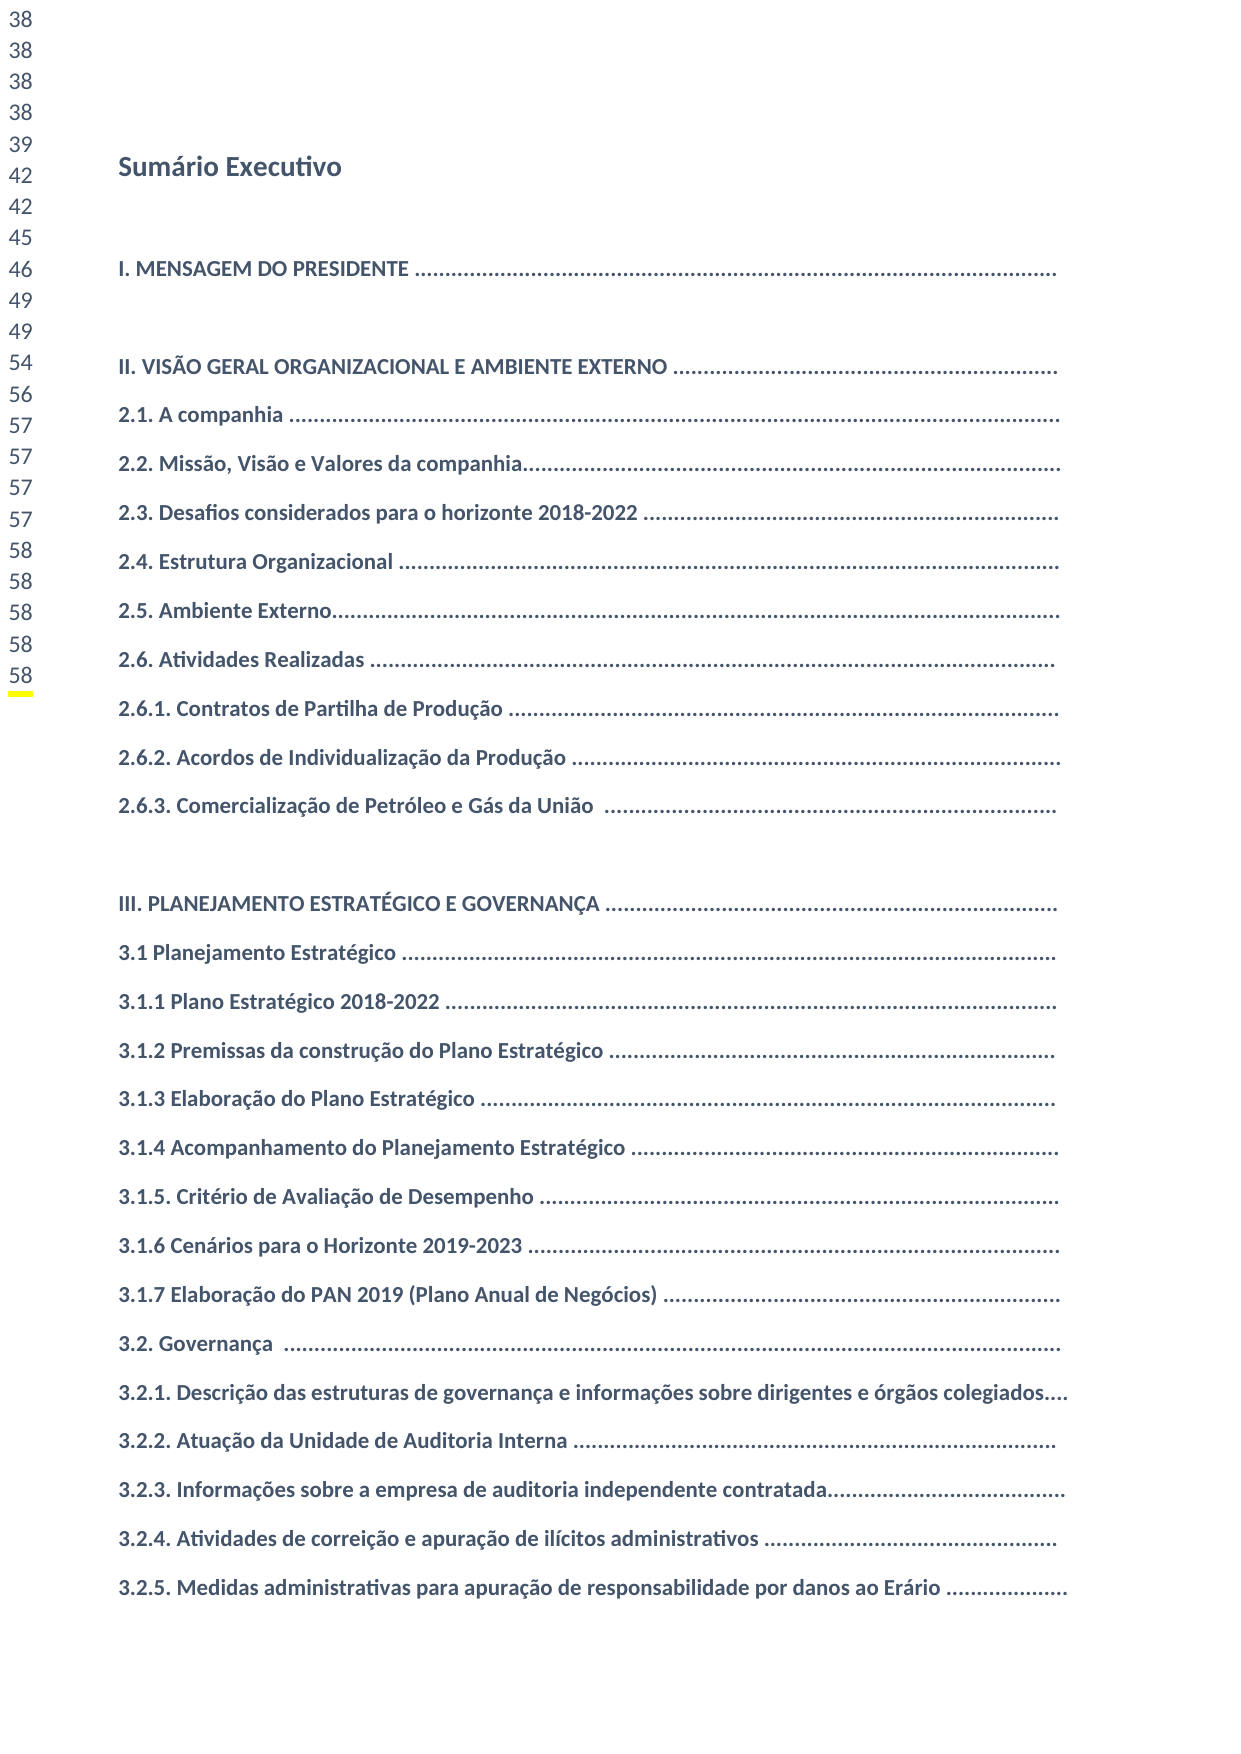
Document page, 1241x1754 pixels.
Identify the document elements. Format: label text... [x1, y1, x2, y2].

list 3.1.7 Elaboração do PAN 2019 (Plano Anual de Negócios) ................................................................. [118, 1280, 1078, 1308]
list 2.1. A companhia .............................................................................................................................. [118, 401, 1078, 429]
list 3.2.3. Informações sobre a empresa de auditoria independente contratada....................................... [118, 1475, 1078, 1503]
list I. MENSAGEM DO PRESIDENTE ......................................................................................................... [118, 254, 1078, 282]
list 3.1.2 Premissas da construção do Plano Estratégico ......................................................................... [118, 1036, 1078, 1064]
list 3.1.1 Plano Estratégico 2018-2022 .................................................................................................... [118, 987, 1078, 1015]
list 2.6.3. Comercialização de Petróleo e Gás da União .......................................................................... [118, 791, 1078, 819]
list II. VISÃO GERAL ORGANIZACIONAL E AMBIENTE EXTERNO ............................................................... [118, 352, 1078, 380]
list 2.5. Ambiente Externo....................................................................................................................... [118, 596, 1078, 624]
list 2.3. Desafios considerados para o horizonte 2018-2022 .................................................................... [118, 498, 1078, 526]
list 3.2.5. Medidas administrativas para apuração de responsabilidade por danos ao Erário .................... [118, 1573, 1078, 1601]
list 3.1.6 Cenários para o Horizonte 2019-2023 ....................................................................................... [118, 1231, 1078, 1259]
list 2.6.2. Acordos de Individualização da Produção ................................................................................ [118, 743, 1078, 771]
list 3.2.4. Atividades de correição e apuração de ilícitos administrativos ................................................ [118, 1524, 1078, 1552]
list 2.6. Atividades Realizadas ................................................................................................................ [118, 645, 1078, 673]
list 3.2.1. Descrição das estruturas de governança e informações sobre dirigentes e órgãos colegiados.... [118, 1378, 1078, 1406]
list III. PLANEJAMENTO ESTRATÉGICO E GOVERNANÇA .......................................................................... [118, 889, 1078, 917]
list 2.6.1. Contratos de Partilha de Produção .......................................................................................... [118, 694, 1078, 722]
list 2.2. Missão, Visão e Valores da companhia........................................................................................ [118, 449, 1078, 477]
list 3.2.2. Atuação da Unidade de Auditoria Interna ............................................................................... [118, 1427, 1078, 1454]
list [2, 4, 61, 705]
list 2.4. Estrutura Organizacional ............................................................................................................ [118, 547, 1078, 575]
list 3.1.4 Acompanhamento do Planejamento Estratégico ...................................................................... [118, 1133, 1078, 1161]
list 3.2. Governança ............................................................................................................................... [118, 1329, 1078, 1357]
text Sumário Executivo [118, 148, 1078, 183]
list 3.1.5. Critério de Avaliação de Desempenho ..................................................................................... [118, 1182, 1078, 1210]
text 3838383839424245464949545657575757585858585811111111111111111111111111111111111111111 [8, 4, 37, 697]
list 3.1.3 Elaboração do Plano Estratégico .............................................................................................. [118, 1084, 1078, 1113]
list 3.1 Planejamento Estratégico ........................................................................................................... [118, 938, 1078, 966]
